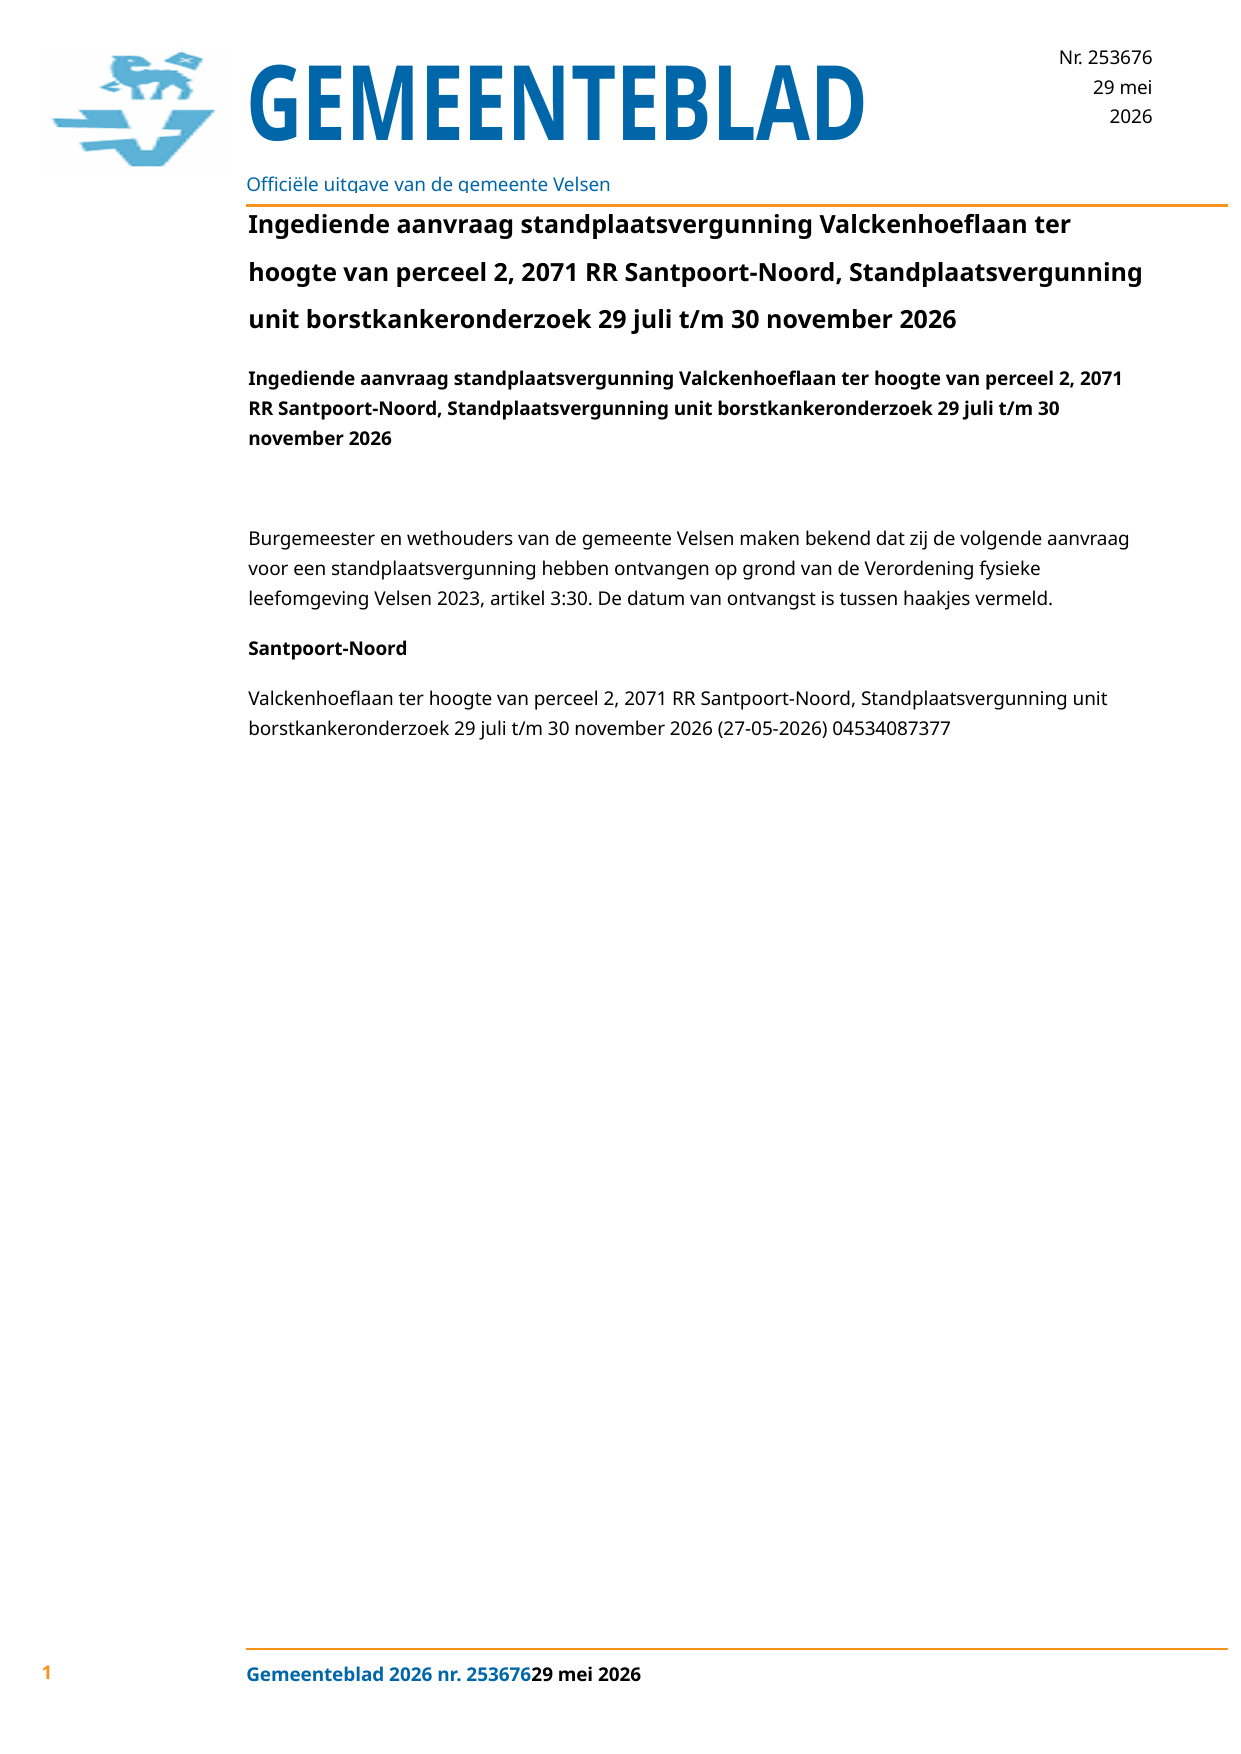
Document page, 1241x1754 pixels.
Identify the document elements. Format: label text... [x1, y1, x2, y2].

text Ingediende aanvraag standplaatsvergunning Valckenhoeflaan ter hoogte van perceel 2, 2071 RR Santpoort-Noord, Standplaatsvergunning unit borstkankeronderzoek 29 juli t/m 30 november 2026 [248, 207, 1152, 336]
text Santpoort-Noord [248, 635, 1152, 661]
text Ingediende aanvraag standplaatsvergunning Valckenhoeflaan ter hoogte van perceel 2, 2071 RR Santpoort-Noord, Standplaatsvergunning unit borstkankeronderzoek 29 juli t/m 30 november 2026 [248, 366, 1152, 450]
picture [41, 47, 231, 172]
text Burgemeester en wethouders van de gemeente Velsen maken bekend dat zij de volgende aanvraag voor een standplaatsvergunning hebben ontvangen op grond van de Verordening fysieke leefomgeving Velsen 2023, artikel 3:30. De datum van ontvangst is tussen haakjes vermeld. [248, 526, 1152, 610]
text Valckenhoeflaan ter hoogte van perceel 2, 2071 RR Santpoort-Noord, Standplaatsvergunning unit borstkankeronderzoek 29 juli t/m 30 november 2026 (27-05-2026) 04534087377 [248, 686, 1152, 741]
